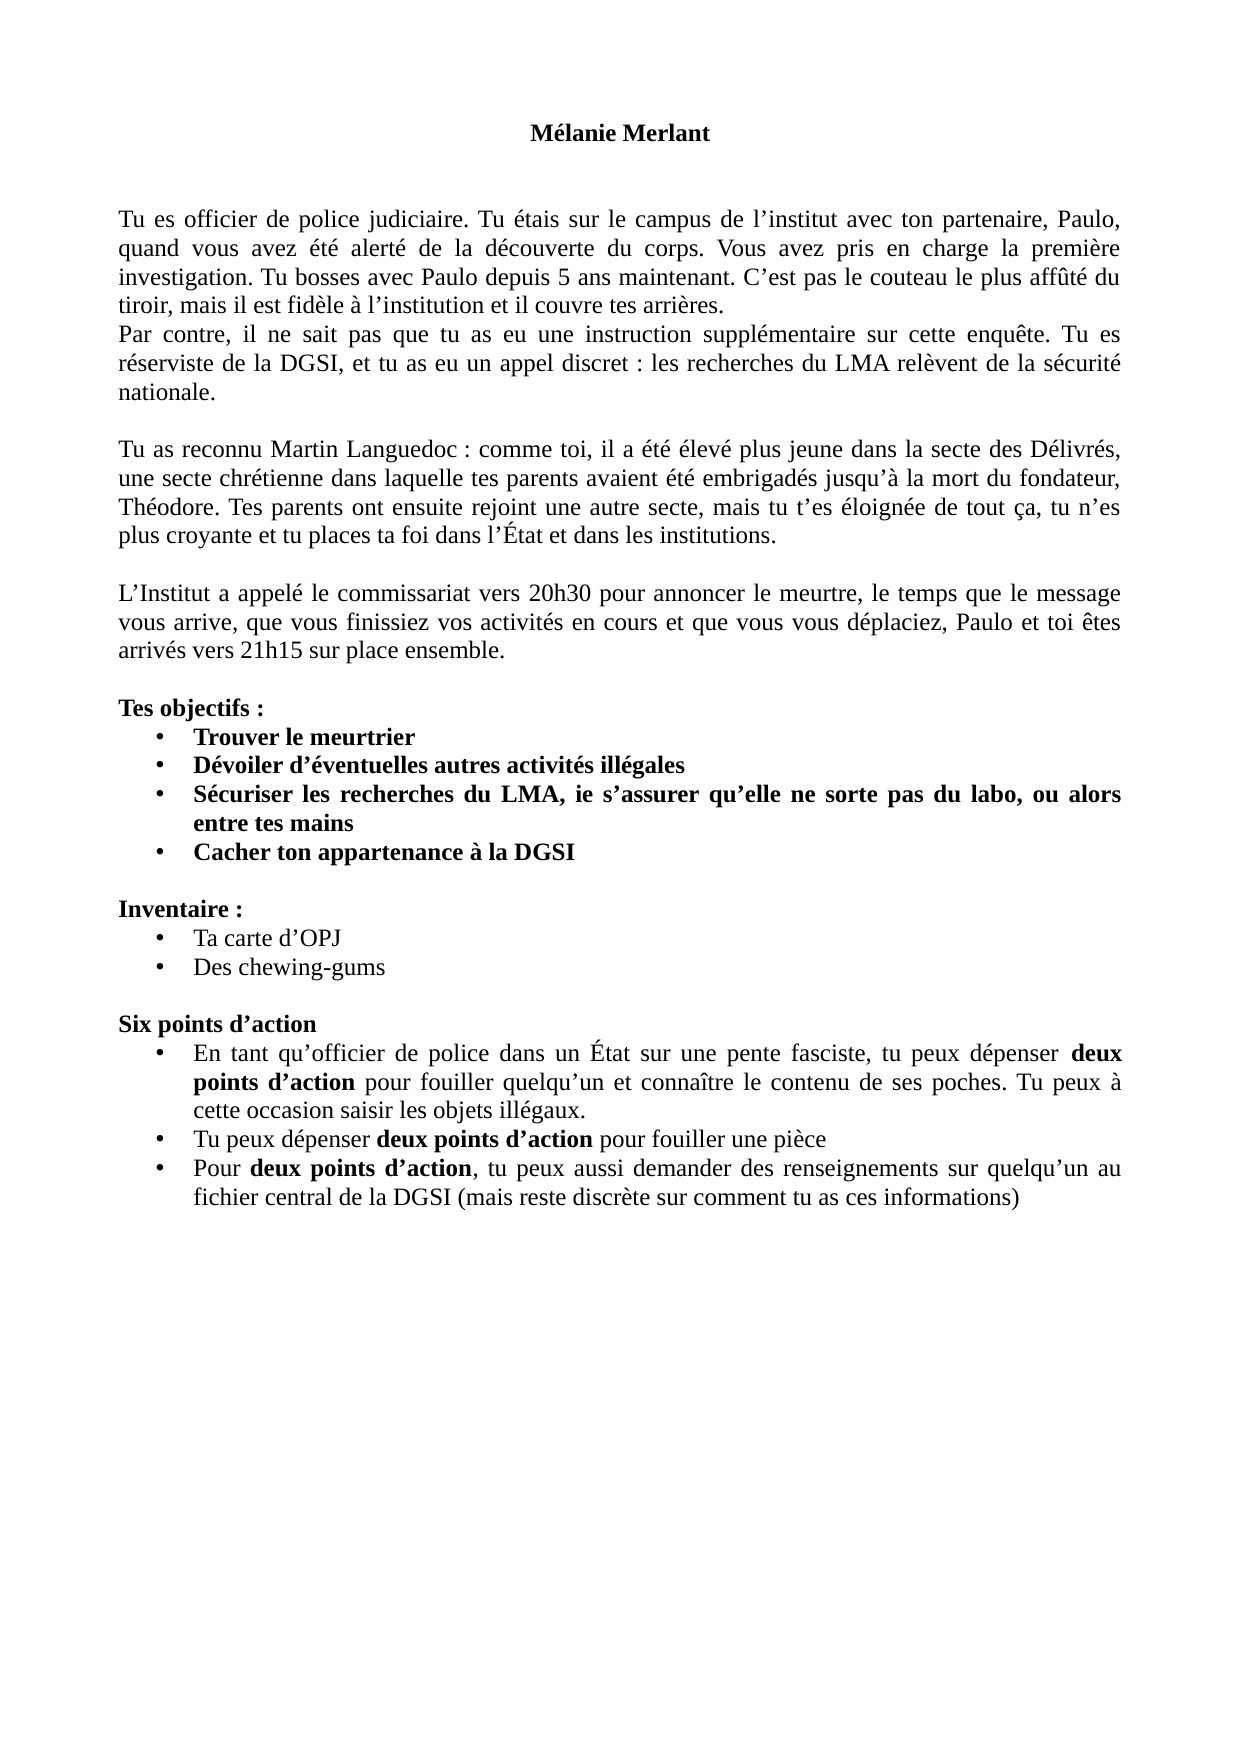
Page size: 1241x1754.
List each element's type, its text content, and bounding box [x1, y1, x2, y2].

list Cacher ton appartenance à la DGSI [156, 837, 1122, 866]
list Tu peux dépenser deux points d’action pour fouiller une pièce [156, 1124, 1122, 1153]
list Ta carte d’OPJ [156, 923, 1122, 952]
text Mélanie Merlant [118, 118, 1122, 147]
text Par contre, il ne sait pas que tu as eu une instruction supplémentaire sur cette enquête. Tu es réserviste de la DGSI, et tu as eu un appel discret : les recherches du LMA relèvent de la sécurité nationale. [118, 319, 1122, 406]
text Tes objectifs : [118, 693, 1122, 722]
text Six points d’action [118, 1009, 1122, 1038]
list Dévoiler d’éventuelles autres activités illégales [156, 751, 1122, 779]
list Pour deux points d’action, tu peux aussi demander des renseignements sur quelqu’un au fichier central de la DGSI (mais reste discrète sur comment tu as ces informations) [156, 1153, 1122, 1211]
text Inventaire : [118, 894, 1122, 923]
list En tant qu’officier de police dans un État sur une pente fasciste, tu peux dépenser deux points d’action pour fouiller quelqu’un et connaître le contenu de ses poches. Tu peux à cette occasion saisir les objets illégaux. [156, 1038, 1122, 1124]
list Des chewing-gums [156, 952, 1122, 981]
text Tu es officier de police judiciaire. Tu étais sur le campus de l’institut avec ton partenaire, Paulo, quand vous avez été alerté de la découverte du corps. Vous avez pris en charge la première investigation. Tu bosses avec Paulo depuis 5 ans maintenant. C’est pas le couteau le plus affûté du tiroir, mais il est fidèle à l’institution et il couvre tes arrières. [118, 204, 1122, 319]
text Tu as reconnu Martin Languedoc : comme toi, il a été élevé plus jeune dans la secte des Délivrés, une secte chrétienne dans laquelle tes parents avaient été embrigadés jusqu’à la mort du fondateur, Théodore. Tes parents ont ensuite rejoint une autre secte, mais tu t’es éloignée de tout ça, tu n’es plus croyante et tu places ta foi dans l’État et dans les institutions. [118, 434, 1122, 549]
list Trouver le meurtrier [156, 722, 1122, 751]
text L’Institut a appelé le commissariat vers 20h30 pour annoncer le meurtre, le temps que le message vous arrive, que vous finissiez vos activités en cours et que vous vous déplaciez, Paulo et toi êtes arrivés vers 21h15 sur place ensemble. [118, 578, 1122, 664]
list Sécuriser les recherches du LMA, ie s’assurer qu’elle ne sorte pas du labo, ou alors entre tes mains [156, 779, 1122, 837]
